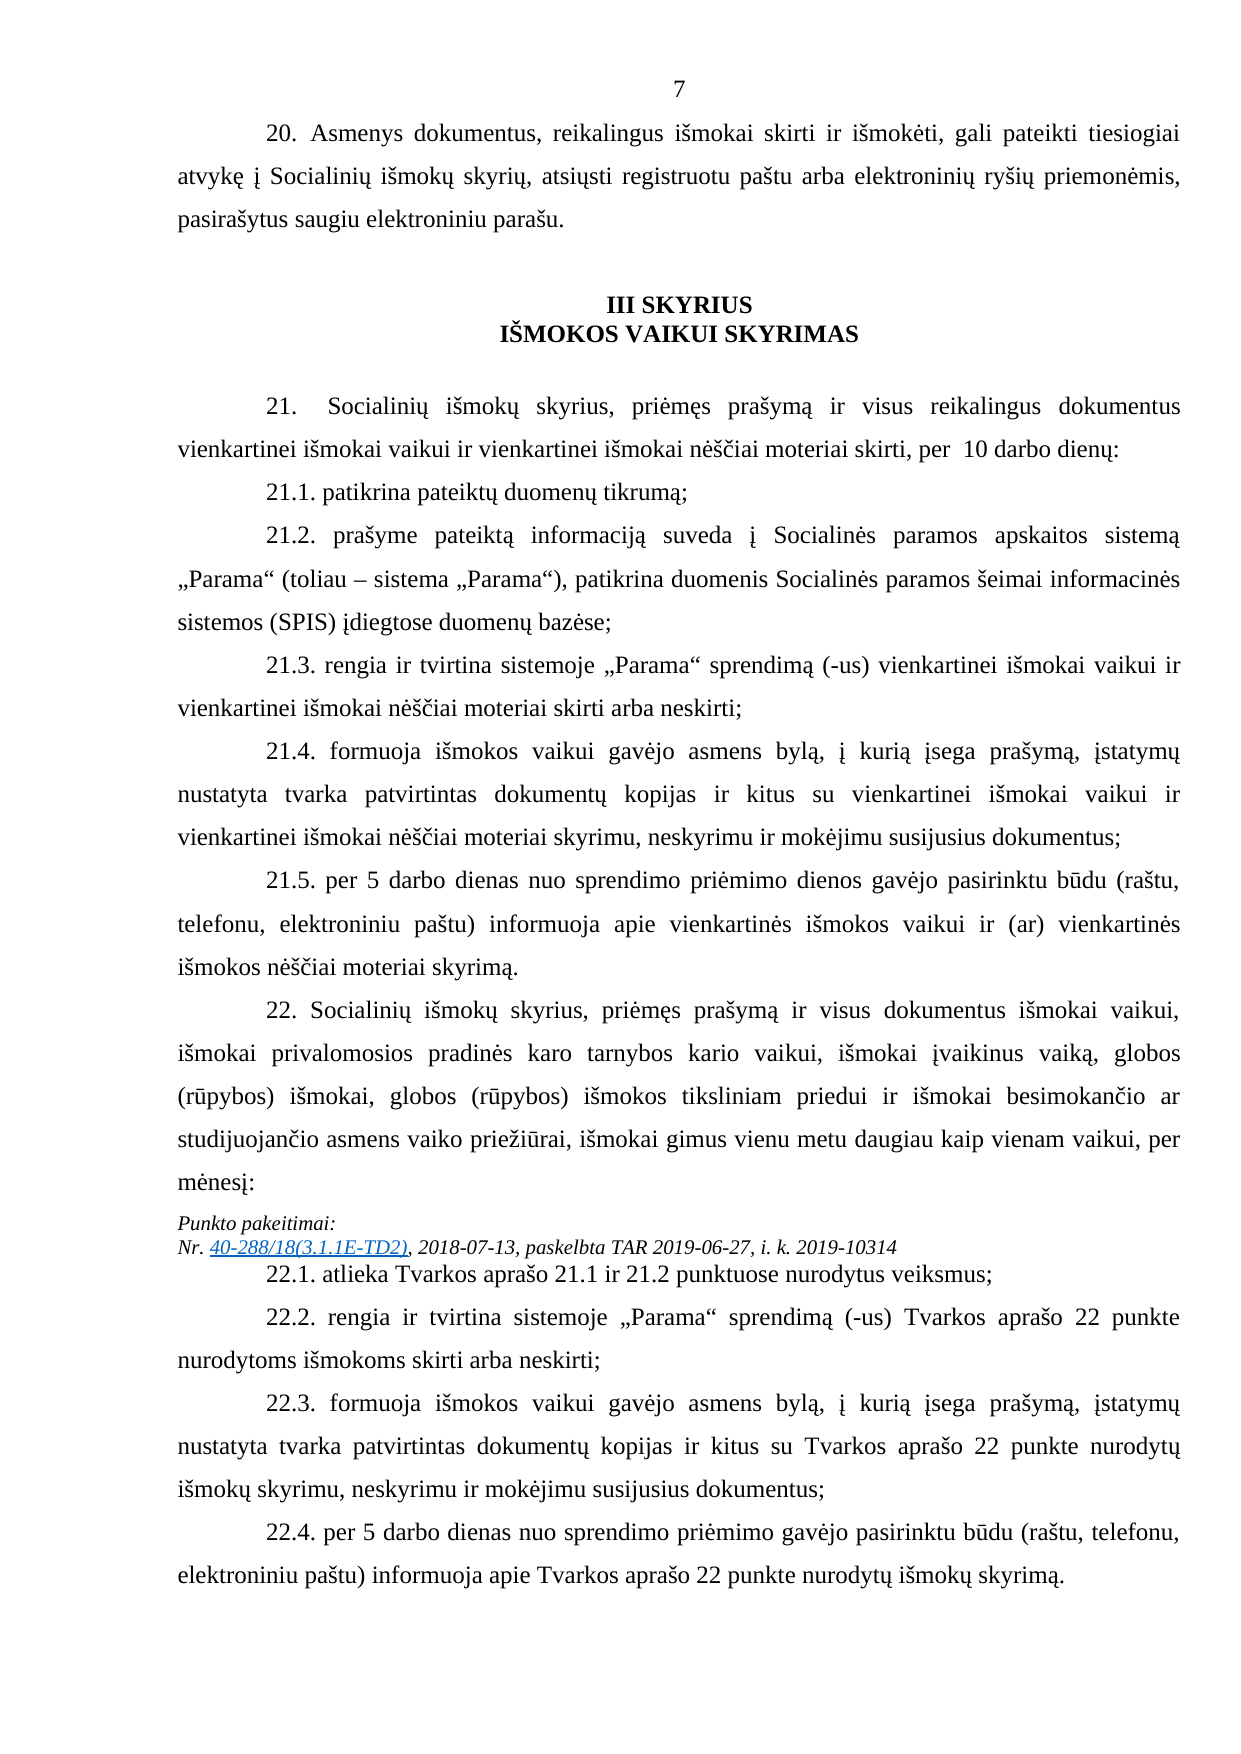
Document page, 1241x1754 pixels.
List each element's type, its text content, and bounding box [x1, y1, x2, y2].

text 22. Socialinių išmokų skyrius, priėmęs prašymą ir visus dokumentus išmokai vaikui, išmokai privalomosios pradinės karo tarnybos kario vaikui, išmokai įvaikinus vaiką, globos (rūpybos) išmokai, globos (rūpybos) išmokos tiksliniam priedui ir išmokai besimokančio ar studijuojančio asmens vaiko priežiūrai, išmokai gimus vienu metu daugiau kaip vienam vaikui, per mėnesį: [177, 995, 1181, 1196]
text 21.3. rengia ir tvirtina sistemoje „Parama“ sprendimą (-us) vienkartinei išmokai vaikui ir vienkartinei išmokai nėščiai moteriai skirti arba neskirti; [177, 650, 1181, 722]
text 22.1. atlieka Tvarkos aprašo 21.1 ir 21.2 punktuose nurodytus veiksmus; [177, 1259, 1181, 1287]
text 22.2. rengia ir tvirtina sistemoje „Parama“ sprendimą (-us) Tvarkos aprašo 22 punkte nurodytoms išmokoms skirti arba neskirti; [177, 1302, 1181, 1374]
text Nr. 40-288/18(3.1.1E-TD2), 2018-07-13, paskelbta TAR 2019-06-27, i. k. 2019-10314 [177, 1235, 1181, 1259]
text III SKYRIUS [177, 291, 1181, 319]
text 21.4. formuoja išmokos vaikui gavėjo asmens bylą, į kurią įsega prašymą, įstatymų nustatyta tvarka patvirtintas dokumentų kopijas ir kitus su vienkartinei išmokai vaikui ir vienkartinei išmokai nėščiai moteriai skyrimu, neskyrimu ir mokėjimu susijusius dokumentus; [177, 736, 1181, 851]
text 21.2. prašyme pateiktą informaciją suveda į Socialinės paramos apskaitos sistemą „Parama“ (toliau – sistema „Parama“), patikrina duomenis Socialinės paramos šeimai informacinės sistemos (SPIS) įdiegtose duomenų bazėse; [177, 521, 1181, 636]
text 21. Socialinių išmokų skyrius, priėmęs prašymą ir visus reikalingus dokumentus vienkartinei išmokai vaikui ir vienkartinei išmokai nėščiai moteriai skirti, per 10 darbo dienų: [177, 391, 1181, 463]
text 21.1. patikrina pateiktų duomenų tikrumą; [177, 477, 1181, 506]
text 21.5. per 5 darbo dienas nuo sprendimo priėmimo dienos gavėjo pasirinktu būdu (raštu, telefonu, elektroniniu paštu) informuoja apie vienkartinės išmokos vaikui ir (ar) vienkartinės išmokos nėščiai moteriai skyrimą. [177, 866, 1181, 981]
text IŠMOKOS VAIKUI SKYRIMAS [177, 319, 1181, 348]
text 22.4. per 5 darbo dienas nuo sprendimo priėmimo gavėjo pasirinktu būdu (raštu, telefonu, elektroniniu paštu) informuoja apie Tvarkos aprašo 22 punkte nurodytų išmokų skyrimą. [177, 1517, 1181, 1589]
text 22.3. formuoja išmokos vaikui gavėjo asmens bylą, į kurią įsega prašymą, įstatymų nustatyta tvarka patvirtintas dokumentų kopijas ir kitus su Tvarkos aprašo 22 punkte nurodytų išmokų skyrimu, neskyrimu ir mokėjimu susijusius dokumentus; [177, 1388, 1181, 1503]
text 20. Asmenys dokumentus, reikalingus išmokai skirti ir išmokėti, gali pateikti tiesiogiai atvykę į Socialinių išmokų skyrių, atsiųsti registruotu paštu arba elektroninių ryšių priemonėmis, pasirašytus saugiu elektroniniu parašu. [177, 118, 1181, 233]
text Punkto pakeitimai: [177, 1211, 1181, 1235]
